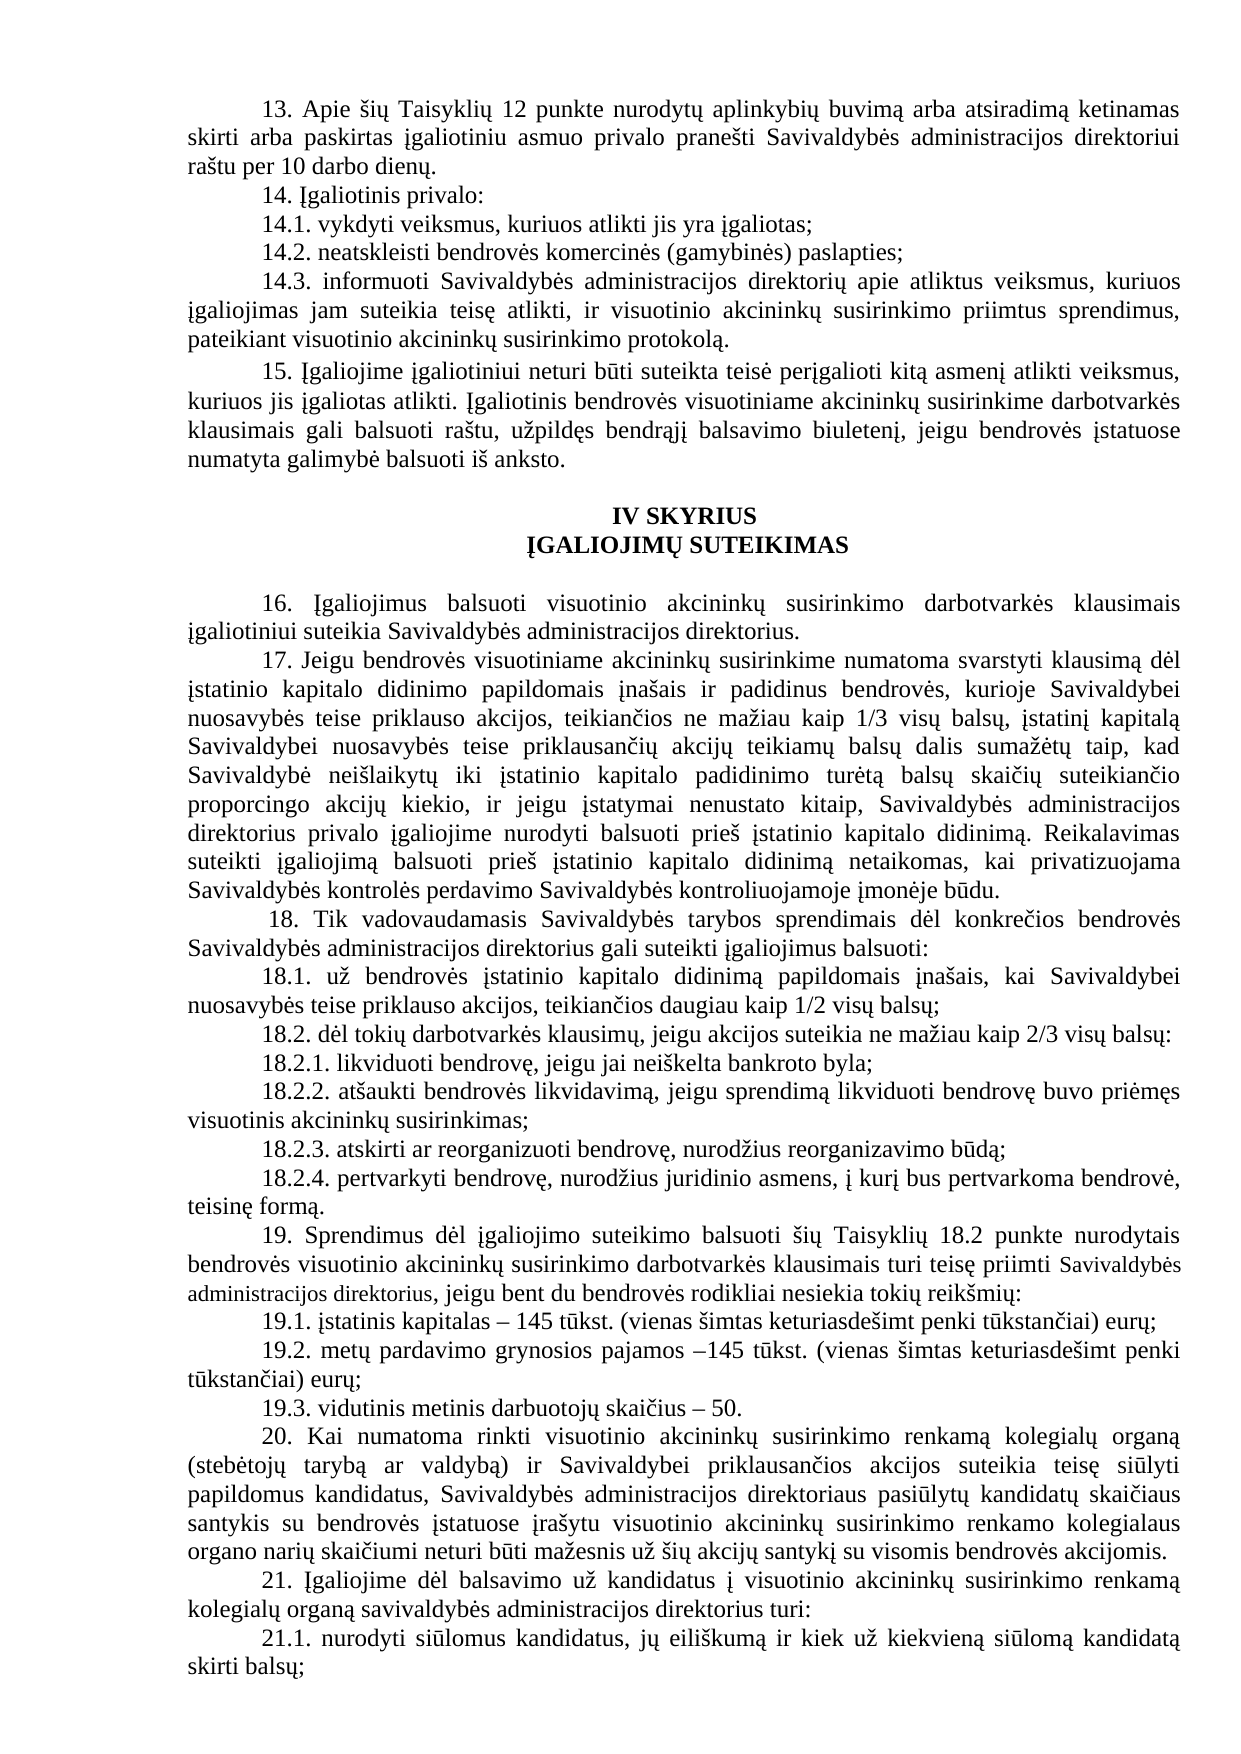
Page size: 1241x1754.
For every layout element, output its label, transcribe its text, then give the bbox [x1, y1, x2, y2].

text 18.2.2. atšaukti bendrovės likvidavimą, jeigu sprendimą likviduoti bendrovę buvo priėmęs visuotinis akcininkų susirinkimas; [187, 1076, 1181, 1134]
text 17. Jeigu bendrovės visuotiniame akcininkų susirinkime numatoma svarstyti klausimą dėl įstatinio kapitalo didinimo papildomais įnašais ir padidinus bendrovės, kurioje Savivaldybei nuosavybės teise priklauso akcijos, teikiančios ne mažiau kaip 1/3 visų balsų, įstatinį kapitalą Savivaldybei nuosavybės teise priklausančių akcijų teikiamų balsų dalis sumažėtų taip, kad Savivaldybė neišlaikytų iki įstatinio kapitalo padidinimo turėtą balsų skaičių suteikiančio proporcingo akcijų kiekio, ir jeigu įstatymai nenustato kitaip, Savivaldybės administracijos direktorius privalo įgaliojime nurodyti balsuoti prieš įstatinio kapitalo didinimą. Reikalavimas suteikti įgaliojimą balsuoti prieš įstatinio kapitalo didinimą netaikomas, kai privatizuojama Savivaldybės kontrolės perdavimo Savivaldybės kontroliuojamoje įmonėje būdu. [187, 645, 1181, 904]
text 21. Įgaliojime dėl balsavimo už kandidatus į visuotinio akcininkų susirinkimo renkamą kolegialų organą savivaldybės administracijos direktorius turi: [187, 1565, 1181, 1623]
text 15. Įgaliojime įgaliotiniui neturi būti suteikta teisė perįgalioti kitą asmenį atlikti veiksmus, kuriuos jis įgaliotas atlikti. Įgaliotinis bendrovės visuotiniame akcininkų susirinkime darbotvarkės klausimais gali balsuoti raštu, užpildęs bendrąjį balsavimo biuletenį, jeigu bendrovės įstatuose numatyta galimybė balsuoti iš anksto. [187, 352, 1181, 473]
text 14.3. informuoti Savivaldybės administracijos direktorių apie atliktus veiksmus, kuriuos įgaliojimas jam suteikia teisę atlikti, ir visuotinio akcininkų susirinkimo priimtus sprendimus, pateikiant visuotinio akcininkų susirinkimo protokolą. [187, 266, 1181, 352]
text 19. Sprendimus dėl įgaliojimo suteikimo balsuoti šių Taisyklių 18.2 punkte nurodytais bendrovės visuotinio akcininkų susirinkimo darbotvarkės klausimais turi teisę priimti Savivaldybės administracijos direktorius, jeigu bent du bendrovės rodikliai nesiekia tokių reikšmių: [187, 1220, 1181, 1306]
text 18.2.3. atskirti ar reorganizuoti bendrovę, nurodžius reorganizavimo būdą; [187, 1134, 1181, 1163]
text 14.2. neatskleisti bendrovės komercinės (gamybinės) paslapties; [187, 237, 1181, 266]
text 19.2. metų pardavimo grynosios pajamos –145 tūkst. (vienas šimtas keturiasdešimt penki tūkstančiai) eurų; [187, 1335, 1181, 1393]
text ĮGALIOJIMŲ SUTEIKIMAS [187, 530, 1181, 559]
text 18.2.1. likviduoti bendrovę, jeigu jai neiškelta bankroto byla; [187, 1048, 1181, 1076]
text 13. Apie šių Taisyklių 12 punkte nurodytų aplinkybių buvimą arba atsiradimą ketinamas skirti arba paskirtas įgaliotiniu asmuo privalo pranešti Savivaldybės administracijos direktoriui raštu per 10 darbo dienų. [187, 94, 1181, 180]
text 18.2.4. pertvarkyti bendrovę, nurodžius juridinio asmens, į kurį bus pertvarkoma bendrovė, teisinę formą. [187, 1163, 1181, 1220]
text 18. Tik vadovaudamasis Savivaldybės tarybos sprendimais dėl konkrečios bendrovės Savivaldybės administracijos direktorius gali suteikti įgaliojimus balsuoti: [187, 904, 1181, 961]
text 19.3. vidutinis metinis darbuotojų skaičius – 50. [187, 1393, 1181, 1421]
text 14.1. vykdyti veiksmus, kuriuos atlikti jis yra įgaliotas; [187, 209, 1181, 237]
text IV SKYRIUS [187, 501, 1181, 530]
text 14. Įgaliotinis privalo: [187, 180, 1181, 209]
text 18.2. dėl tokių darbotvarkės klausimų, jeigu akcijos suteikia ne mažiau kaip 2/3 visų balsų: [187, 1019, 1181, 1048]
text 19.1. įstatinis kapitalas – 145 tūkst. (vienas šimtas keturiasdešimt penki tūkstančiai) eurų; [187, 1306, 1181, 1335]
text 20. Kai numatoma rinkti visuotinio akcininkų susirinkimo renkamą kolegialų organą (stebėtojų tarybą ar valdybą) ir Savivaldybei priklausančios akcijos suteikia teisę siūlyti papildomus kandidatus, Savivaldybės administracijos direktoriaus pasiūlytų kandidatų skaičiaus santykis su bendrovės įstatuose įrašytu visuotinio akcininkų susirinkimo renkamo kolegialaus organo narių skaičiumi neturi būti mažesnis už šių akcijų santykį su visomis bendrovės akcijomis. [187, 1421, 1181, 1565]
text 16. Įgaliojimus balsuoti visuotinio akcininkų susirinkimo darbotvarkės klausimais įgaliotiniui suteikia Savivaldybės administracijos direktorius. [187, 588, 1181, 645]
text 21.1. nurodyti siūlomus kandidatus, jų eiliškumą ir kiek už kiekvieną siūlomą kandidatą skirti balsų; [187, 1623, 1181, 1680]
text 18.1. už bendrovės įstatinio kapitalo didinimą papildomais įnašais, kai Savivaldybei nuosavybės teise priklauso akcijos, teikiančios daugiau kaip 1/2 visų balsų; [187, 961, 1181, 1019]
